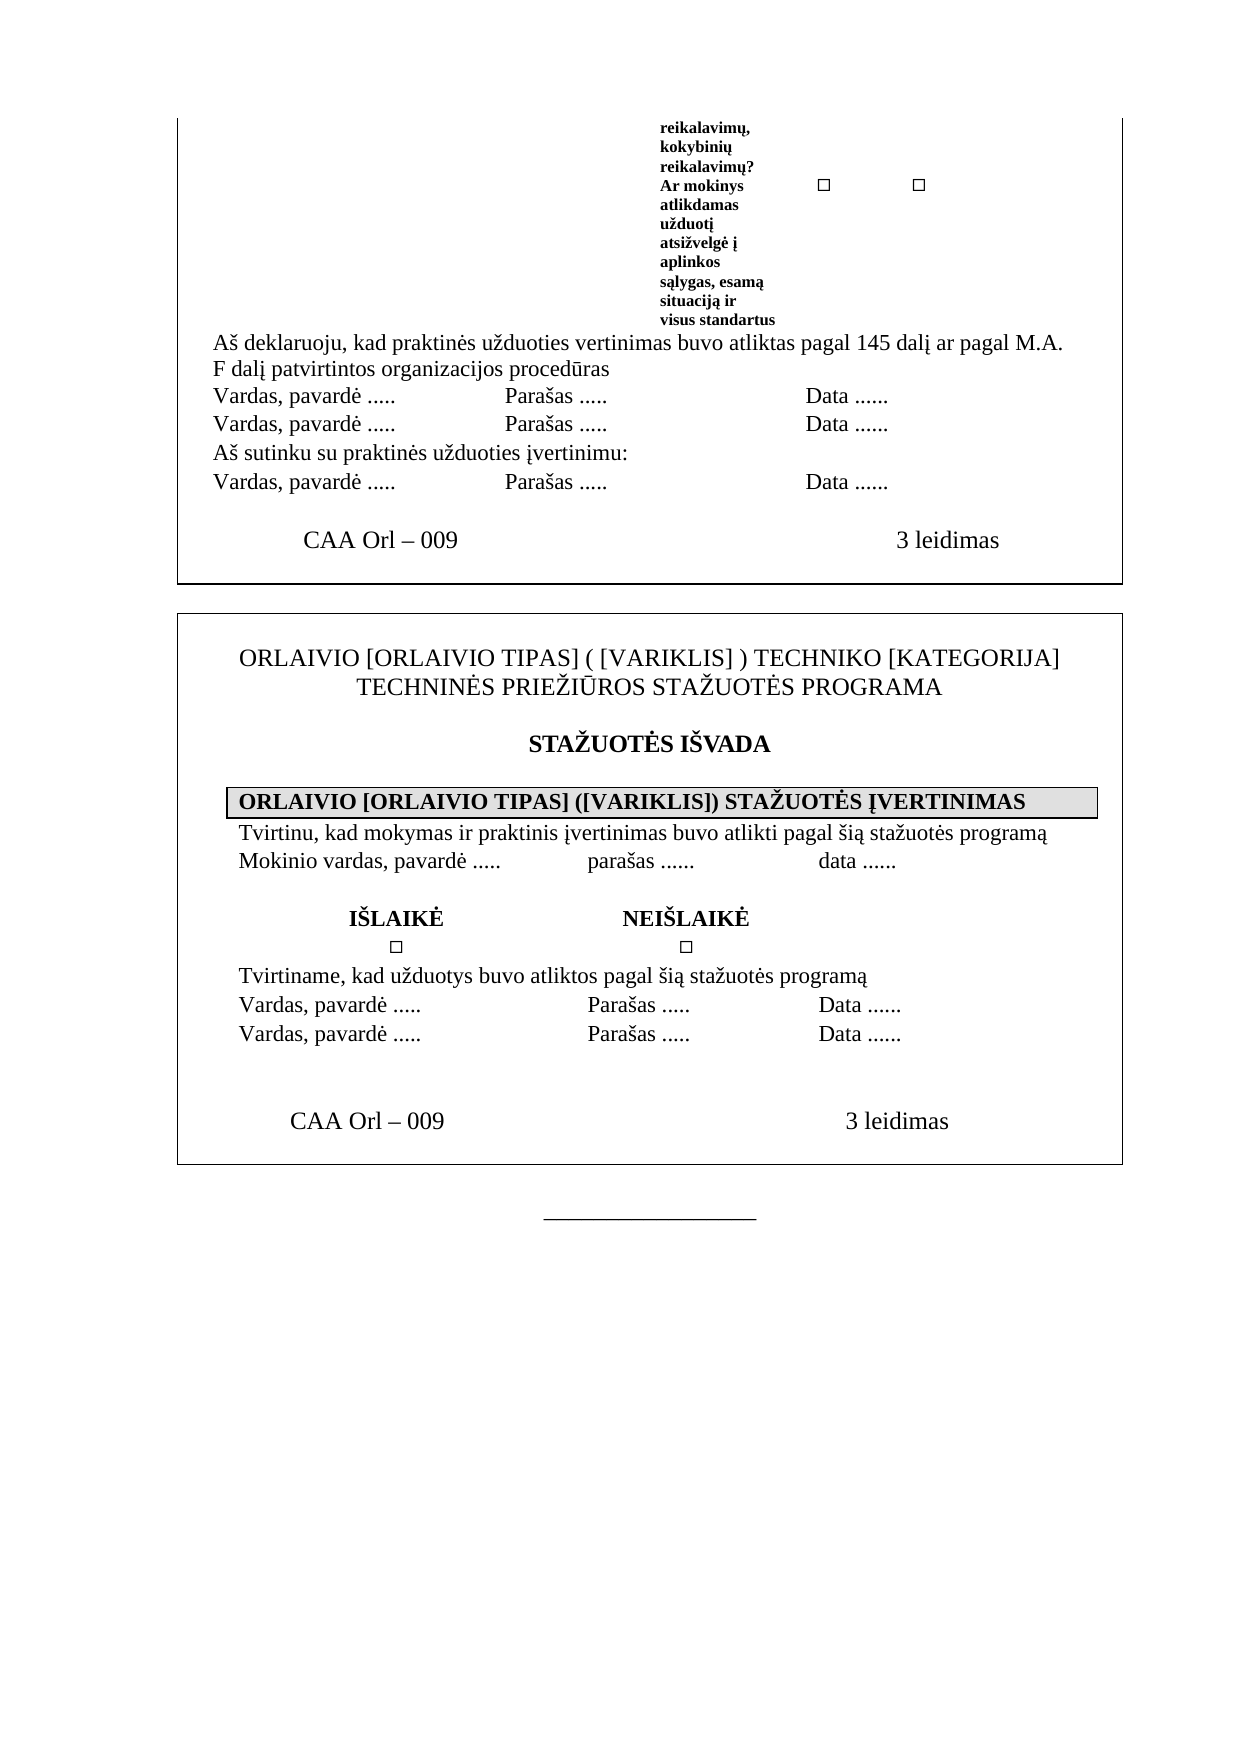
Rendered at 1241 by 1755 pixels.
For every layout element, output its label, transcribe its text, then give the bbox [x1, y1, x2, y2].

table_cell reikalavimų, kokybinių reikalavimų? [636, 118, 787, 176]
table_cell [1097, 934, 1122, 962]
table_cell [1098, 554, 1122, 583]
table_cell [201, 554, 292, 583]
table_cell [292, 497, 558, 525]
table_cell Parašas ..... [493, 410, 794, 439]
table_cell [429, 176, 536, 329]
table_cell [1098, 382, 1122, 410]
table_cell [] [536, 118, 636, 176]
table_cell Mokinio vardas, pavardė ..... [227, 848, 576, 876]
table_cell [178, 1020, 227, 1049]
table_cell [1098, 329, 1122, 382]
table_cell [558, 497, 1021, 525]
table_cell parašas ...... [576, 848, 807, 876]
table_cell [558, 554, 1021, 583]
table_cell [970, 1135, 1032, 1164]
table_cell [1097, 991, 1122, 1020]
table_cell Data ...... [807, 991, 1097, 1020]
table_cell [1097, 848, 1122, 876]
table_cell [1021, 554, 1063, 583]
table_cell [178, 1106, 227, 1135]
table_cell [178, 848, 227, 876]
table_cell [1097, 1106, 1122, 1135]
table_cell [536, 176, 636, 329]
table_cell [576, 876, 807, 905]
table_cell [1097, 1049, 1122, 1077]
table_cell [1098, 787, 1122, 817]
table_cell [279, 1135, 538, 1164]
table_cell Ar mokinys atlikdamas užduotį atsižvelgė į aplinkos sąlygas, esamą situaciją ir visus standartus [636, 176, 787, 329]
table_cell [807, 905, 1097, 934]
table_cell [1063, 497, 1098, 525]
table_cell [1097, 1020, 1122, 1049]
table_cell [807, 876, 1097, 905]
table_cell [] [429, 118, 536, 176]
table_cell [807, 934, 1097, 962]
table_cell [227, 1106, 278, 1135]
table_cell Vardas, pavardė ..... [227, 1020, 576, 1049]
table_cell [178, 525, 201, 554]
table_cell [1032, 1106, 1097, 1135]
table_cell [178, 1135, 227, 1164]
table_cell [1032, 1135, 1097, 1164]
text _________________ [177, 1194, 1122, 1223]
table_cell Parašas ..... [576, 1020, 807, 1049]
table_cell [201, 525, 292, 554]
table_cell [178, 1078, 227, 1106]
table_cell [178, 439, 201, 468]
table_cell [1098, 176, 1122, 329]
table_cell [178, 876, 227, 905]
table_cell [] [787, 118, 871, 176]
table_cell [] [871, 118, 977, 176]
table_cell IŠLAIKĖ [227, 905, 576, 934]
table_cell [227, 876, 576, 905]
table_cell [178, 118, 201, 176]
table_cell CAA Orl – 009 [292, 525, 558, 554]
table_cell [] [977, 118, 1098, 329]
table_cell Parašas ..... [493, 468, 794, 497]
table_cell [1063, 554, 1098, 583]
table_cell [178, 497, 201, 525]
table_cell [292, 554, 558, 583]
table_cell Tvirtinu, kad mokymas ir praktinis įvertinimas buvo atlikti pagal šią stažuotės programą [227, 819, 1097, 847]
table_cell [] [227, 934, 576, 962]
table_cell [227, 1049, 662, 1077]
table_cell [178, 554, 201, 583]
table_cell [1021, 497, 1063, 525]
table_cell [1097, 817, 1122, 847]
table_cell [178, 787, 226, 817]
table_cell [1098, 439, 1122, 468]
table_cell Data ...... [794, 382, 1098, 410]
table_cell [1098, 118, 1122, 176]
table_cell [1098, 497, 1122, 525]
table_cell [538, 1135, 970, 1164]
table_cell Vardas, pavardė ..... [201, 410, 493, 439]
table_cell [] [346, 118, 429, 176]
table_cell Vardas, pavardė ..... [227, 991, 576, 1020]
table_cell NEIŠLAIKĖ [576, 905, 807, 934]
table_cell Data ...... [794, 410, 1098, 439]
table_cell [1097, 963, 1122, 991]
table_cell Tvirtiname, kad užduotys buvo atliktos pagal šią stažuotės programą [227, 963, 1097, 991]
table_cell [] [576, 934, 807, 962]
table_cell Parašas ..... [493, 382, 794, 410]
table_cell [970, 1106, 1032, 1135]
table_cell 3 leidimas [558, 525, 1021, 554]
table_cell Aš deklaruoju, kad praktinės užduoties vertinimas buvo atliktas pagal 145 dalį ar pagal M.A. F dalį patvirtintos organizacijos procedūras [201, 329, 1098, 382]
table_cell [178, 963, 227, 991]
table_cell Vardas, pavardė ..... [201, 382, 493, 410]
table_cell [227, 1078, 278, 1106]
table_cell [346, 176, 429, 329]
table_cell [201, 118, 346, 176]
table_cell [1097, 905, 1122, 934]
table_cell [1097, 1135, 1122, 1164]
table_cell [178, 468, 201, 497]
table_cell [1097, 1078, 1122, 1106]
table_cell [1063, 525, 1098, 554]
table_cell [538, 1078, 970, 1106]
table_cell [201, 176, 346, 329]
table_cell data ...... [807, 848, 1097, 876]
table_cell Aš sutinku su praktinės užduoties įvertinimu: [201, 439, 1098, 468]
table_cell [662, 1049, 1097, 1077]
table_cell [1097, 876, 1122, 905]
table_cell [178, 329, 201, 382]
table_cell 3 leidimas [538, 1106, 970, 1135]
table_cell CAA Orl – 009 [279, 1106, 538, 1135]
table_cell [1021, 525, 1063, 554]
table_cell [178, 382, 201, 410]
table_cell [] [787, 176, 871, 329]
table_cell [1098, 410, 1122, 439]
table_cell [227, 1135, 278, 1164]
table_cell [279, 1078, 538, 1106]
table_cell [1098, 468, 1122, 497]
table_cell [178, 905, 227, 934]
table_cell Data ...... [807, 1020, 1097, 1049]
table_cell [970, 1078, 1032, 1106]
table_cell [178, 1049, 227, 1077]
table_cell ORLAIVIO [ORLAIVIO TIPAS] ([variklis]) STAŽUOTĖS ĮVERTINIMAS [228, 788, 1097, 817]
table_cell Data ...... [794, 468, 1098, 497]
table_cell [178, 817, 227, 847]
table_cell [178, 934, 227, 962]
table_cell [201, 497, 292, 525]
table_header ORLAIVIO [ORLAIVIO TIPAS] ( [VARIKLIS] ) TECHNIKO [KATEGORIJA] TECHNINĖS PRIEŽIŪROS STAŽUOTĖS PROGRAMA STAŽUOTĖS IŠVADA [178, 614, 1122, 787]
table_cell [] [871, 176, 977, 329]
table_cell [1098, 525, 1122, 554]
table_cell [178, 410, 201, 439]
table_cell Parašas ..... [576, 991, 807, 1020]
table_cell [178, 176, 201, 329]
table_cell Vardas, pavardė ..... [201, 468, 493, 497]
table_cell [1032, 1078, 1097, 1106]
table_cell [178, 991, 227, 1020]
